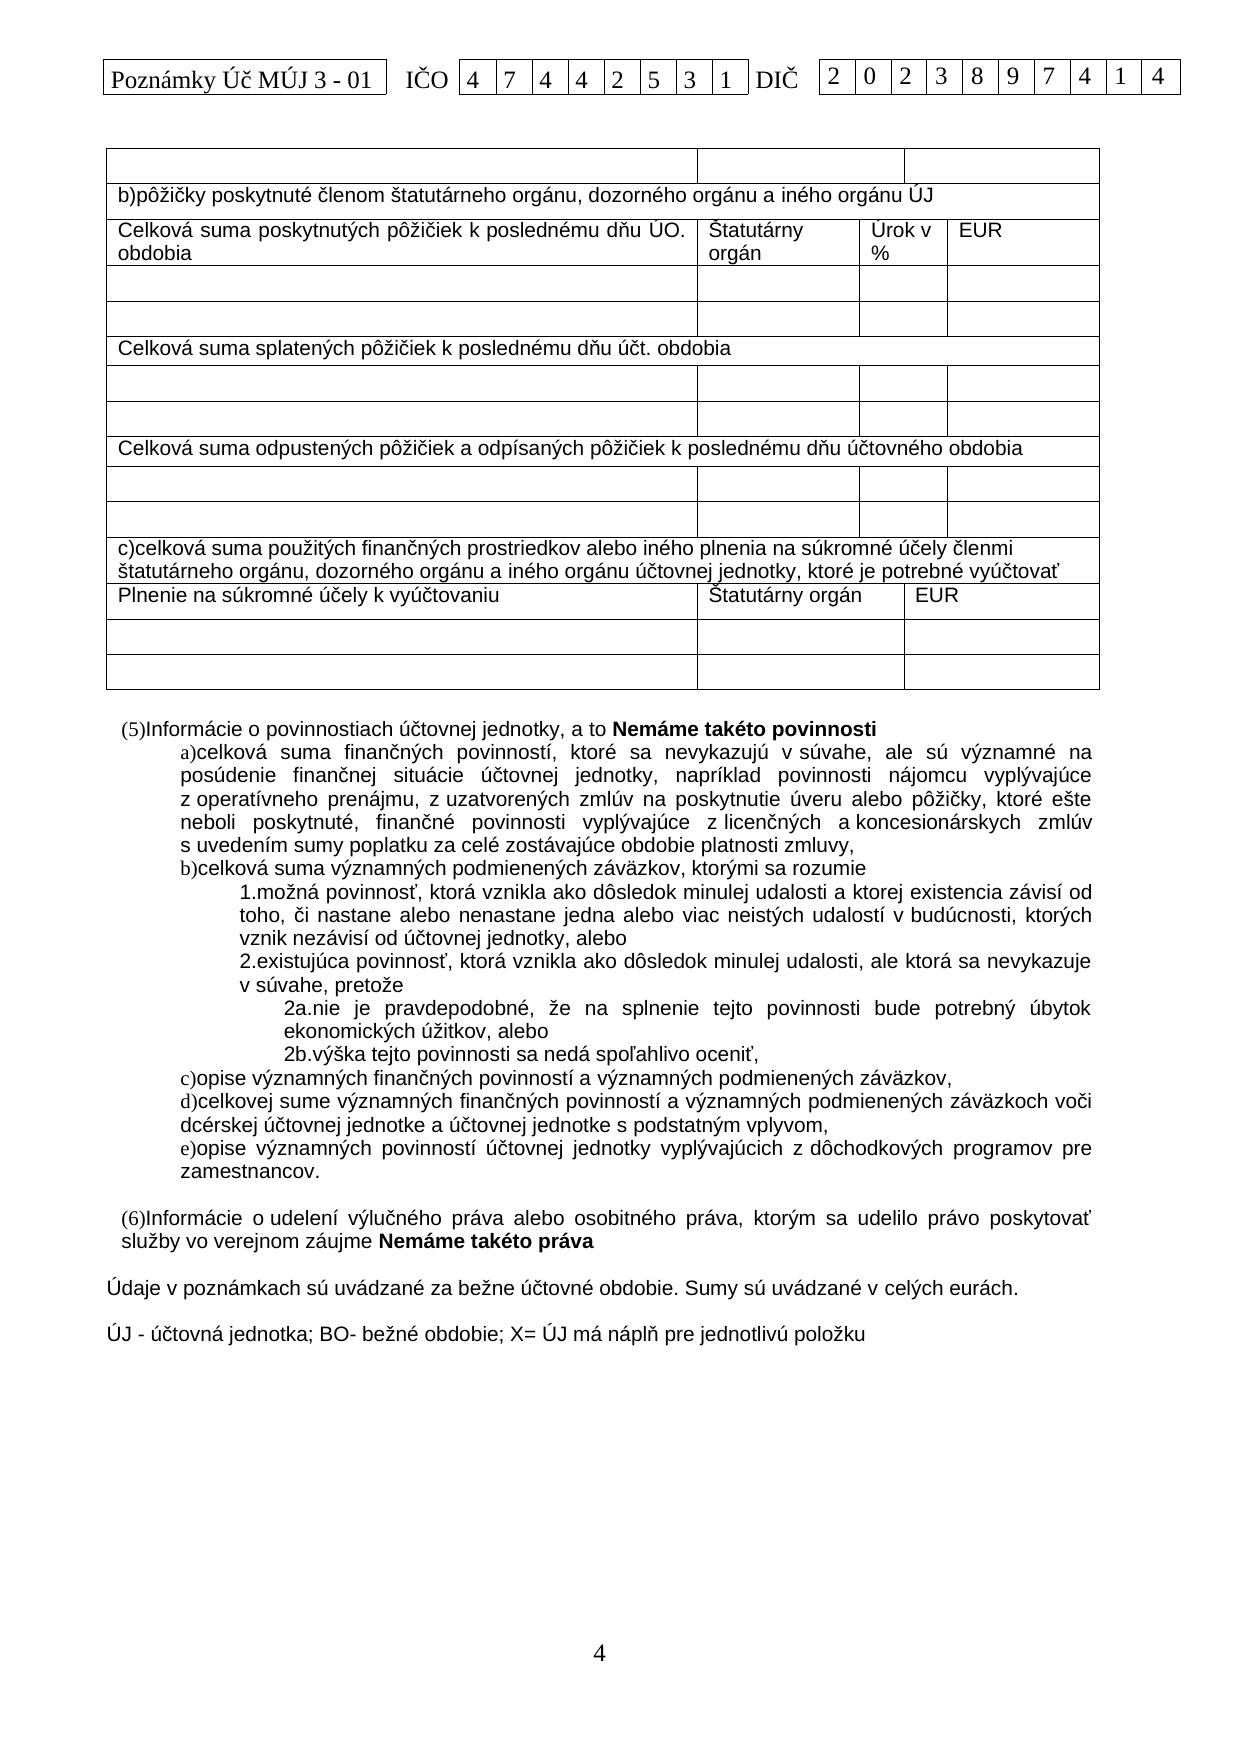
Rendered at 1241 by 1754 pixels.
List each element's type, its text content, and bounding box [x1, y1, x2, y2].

list opise významných povinností účtovnej jednotky vyplývajúcich z dôchodkových programov pre zamestnancov. [180, 1136, 1092, 1183]
table_cell [905, 620, 1099, 654]
table_cell [948, 266, 1099, 301]
table_cell [698, 402, 859, 436]
table_cell [107, 366, 697, 401]
list Informácie o udelení výlučného práva alebo osobitného práva, ktorým sa udelilo právo poskytovať služby vo verejnom záujme Nemáme takéto práva [121, 1206, 1092, 1253]
list existujúca povinnosť, ktorá vznikla ako dôsledok minulej udalosti, ale ktorá sa nevykazuje v súvahe, pretože [239, 950, 1092, 997]
table_cell [860, 467, 947, 501]
table_cell Celková suma splatených pôžičiek k poslednému dňu účt. obdobia [107, 337, 1099, 365]
table_cell [948, 467, 1099, 501]
table_cell [860, 402, 947, 436]
table_cell [860, 302, 947, 336]
list opise významných finančných povinností a významných podmienených záväzkov, [180, 1066, 1092, 1090]
list výška tejto povinnosti sa nedá spoľahlivo oceniť, [283, 1043, 1092, 1066]
table_cell [698, 467, 859, 501]
table_cell [948, 502, 1099, 537]
table_cell [107, 266, 697, 301]
list Informácie o povinnostiach účtovnej jednotky, a to Nemáme takéto povinnosti [121, 717, 1092, 741]
table_cell [107, 467, 697, 501]
table_cell Celková suma poskytnutých pôžičiek k poslednému dňu ÚO. obdobia [107, 220, 697, 265]
list nie je pravdepodobné, že na splnenie tejto povinnosti bude potrebný úbytok ekonomických úžitkov, alebo [283, 997, 1092, 1043]
table_cell [860, 366, 947, 401]
text Údaje v poznámkach sú uvádzané za bežne účtovné obdobie. Sumy sú uvádzané v celých eurách. [106, 1276, 1092, 1299]
table_cell EUR [905, 584, 1099, 618]
table_cell Štatutárny orgán [698, 584, 904, 618]
list celkovej sume významných finančných povinností a významných podmienených záväzkoch voči dcérskej účtovnej jednotke a účtovnej jednotke s podstatným vplyvom, [180, 1090, 1092, 1136]
table_cell [905, 655, 1099, 689]
table_cell [698, 266, 859, 301]
table_cell Štatutárny orgán [698, 220, 859, 265]
table_cell [107, 402, 697, 436]
table_cell [948, 302, 1099, 336]
table_cell [107, 620, 697, 654]
table_cell [698, 620, 904, 654]
table_cell [860, 502, 947, 537]
table_cell [698, 655, 904, 689]
list možná povinnosť, ktorá vznikla ako dôsledok minulej udalosti a ktorej existencia závisí od toho, či nastane alebo nenastane jedna alebo viac neistých udalostí v budúcnosti, ktorých vznik nezávisí od účtovnej jednotky, alebo [239, 880, 1092, 950]
list celková suma finančných povinností, ktoré sa nevykazujú v súvahe, ale sú významné na posúdenie finančnej situácie účtovnej jednotky, napríklad povinnosti nájomcu vyplývajúce z operatívneho prenájmu, z uzatvorených zmlúv na poskytnutie úveru alebo pôžičky, ktoré ešte neboli poskytnuté, finančné povinnosti vyplývajúce z licenčných a koncesionárskych zmlúv s uvedením sumy poplatku za celé zostávajúce obdobie platnosti zmluvy, [180, 741, 1092, 857]
table_cell [905, 149, 1099, 183]
table_cell Úrok v % [860, 220, 947, 265]
text ÚJ - účtovná jednotka; BO- bežné obdobie; X= ÚJ má náplň pre jednotlivú položku [106, 1323, 1092, 1346]
list celková suma významných podmienených záväzkov, ktorými sa rozumie [180, 857, 1092, 880]
table_cell Plnenie na súkromné účely k vyúčtovaniu [107, 584, 697, 618]
table_cell [860, 266, 947, 301]
table_cell [107, 502, 697, 537]
table_cell [698, 366, 859, 401]
table_cell [698, 302, 859, 336]
table_cell [698, 502, 859, 537]
table_cell [948, 402, 1099, 436]
table_cell EUR [948, 220, 1099, 265]
table_cell [107, 149, 697, 183]
table_cell c)celková suma použitých finančných prostriedkov alebo iného plnenia na súkromné účely členmi štatutárneho orgánu, dozorného orgánu a iného orgánu účtovnej jednotky, ktoré je potrebné vyúčtovať [107, 538, 1099, 583]
table_cell [107, 655, 697, 689]
table_cell Celková suma odpustených pôžičiek a odpísaných pôžičiek k poslednému dňu účtovného obdobia [107, 437, 1099, 466]
table_cell [948, 366, 1099, 401]
table_cell b)pôžičky poskytnuté členom štatutárneho orgánu, dozorného orgánu a iného orgánu ÚJ [107, 184, 1099, 218]
table_cell [698, 149, 904, 183]
table_cell [107, 302, 697, 336]
